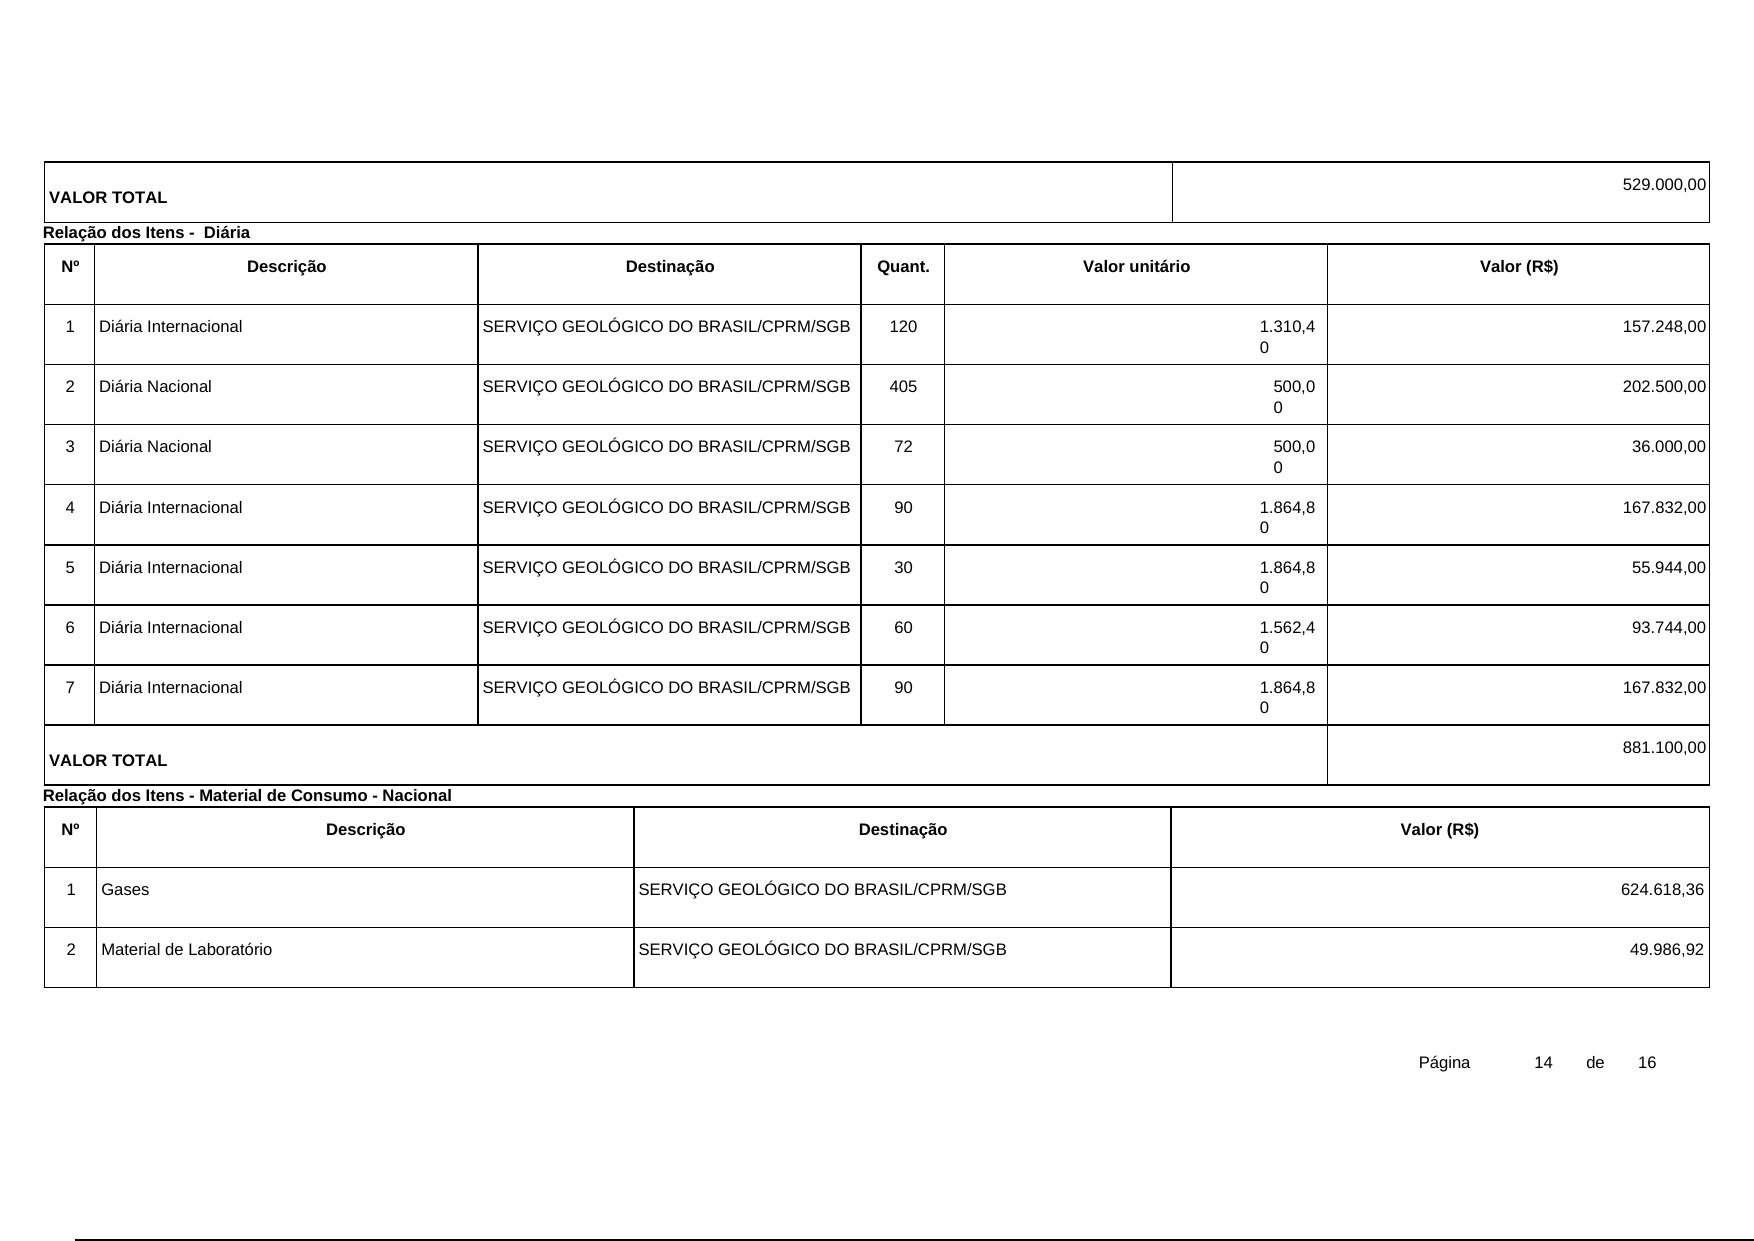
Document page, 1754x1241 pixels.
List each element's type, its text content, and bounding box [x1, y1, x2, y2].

table_header [1260, 245, 1327, 303]
table_cell 1.864,80 [1260, 666, 1327, 724]
table_cell Diária Nacional [95, 425, 477, 484]
table_cell [1328, 726, 1623, 784]
table_cell SERVIÇO GEOLÓGICO DO BRASIL/CPRM/SGB [479, 305, 860, 363]
table_cell 93.744,00 [1623, 606, 1709, 664]
table_cell [1328, 425, 1623, 484]
table_cell [1328, 606, 1623, 664]
table_cell Material de Laboratório [97, 928, 633, 987]
table_cell [861, 726, 944, 784]
table_cell Gases [97, 868, 633, 926]
table_cell 49.986,92 [1621, 928, 1709, 987]
table_cell 881.100,00 [1623, 726, 1709, 784]
table_header Descrição [95, 245, 477, 303]
table_cell [1328, 546, 1623, 604]
table_header Valor (R$) [1328, 245, 1623, 303]
table_cell [945, 305, 1259, 363]
table_cell 202.500,00 [1623, 365, 1709, 424]
table_cell [945, 546, 1259, 604]
table_cell [635, 163, 1172, 221]
table_header [1621, 808, 1709, 866]
table_header Valor unitário [945, 245, 1259, 303]
table_cell 4 [45, 485, 94, 544]
table_cell 1.864,80 [1260, 546, 1327, 604]
table_cell Diária Internacional [95, 485, 477, 544]
table_cell Diária Internacional [95, 305, 477, 363]
table_cell [1172, 868, 1621, 926]
table_cell 1.310,40 [1260, 305, 1327, 363]
table_cell SERVIÇO GEOLÓGICO DO BRASIL/CPRM/SGB [479, 546, 860, 604]
table_cell [478, 726, 861, 784]
table_cell [945, 485, 1259, 544]
table_cell 500,00 [1260, 425, 1327, 484]
table_cell 3 [45, 425, 94, 484]
table_cell SERVIÇO GEOLÓGICO DO BRASIL/CPRM/SGB [479, 485, 860, 544]
table_cell 2 [45, 365, 94, 424]
table_header [1623, 245, 1709, 303]
table_cell SERVIÇO GEOLÓGICO DO BRASIL/CPRM/SGB [479, 365, 860, 424]
table_cell 90 [862, 666, 944, 724]
table_cell 2 [45, 928, 96, 987]
table_cell 167.832,00 [1623, 666, 1709, 724]
table_cell [1172, 928, 1621, 987]
table_cell Diária Nacional [95, 365, 477, 424]
table_cell 405 [862, 365, 944, 424]
table_cell [1260, 726, 1327, 784]
table_cell SERVIÇO GEOLÓGICO DO BRASIL/CPRM/SGB [479, 666, 860, 724]
table_cell VALOR TOTAL [45, 726, 478, 784]
table_cell [1328, 666, 1623, 724]
table_cell 1 [45, 305, 94, 363]
table_cell 55.944,00 [1623, 546, 1709, 604]
table_cell SERVIÇO GEOLÓGICO DO BRASIL/CPRM/SGB [635, 868, 1170, 926]
table_cell 90 [862, 485, 944, 544]
table_cell 1 [45, 868, 96, 926]
table_cell 30 [862, 546, 944, 604]
table_cell [945, 425, 1259, 484]
text Relação dos Itens - Material de Consumo - Nacional [43, 786, 1699, 805]
table_cell 529.000,00 [1173, 163, 1709, 221]
table_header Nº [45, 808, 96, 866]
table_header Descrição [97, 808, 633, 866]
table_cell [1328, 305, 1623, 363]
table_cell SERVIÇO GEOLÓGICO DO BRASIL/CPRM/SGB [479, 606, 860, 664]
table_header Nº [45, 245, 94, 303]
table_cell [1328, 485, 1623, 544]
table_cell 624.618,36 [1621, 868, 1709, 926]
table_cell 500,00 [1260, 365, 1327, 424]
table_cell 1.864,80 [1260, 485, 1327, 544]
table_cell 1.562,40 [1260, 606, 1327, 664]
table_cell 6 [45, 606, 94, 664]
table_cell 5 [45, 546, 94, 604]
table_cell SERVIÇO GEOLÓGICO DO BRASIL/CPRM/SGB [635, 928, 1170, 987]
text Relação dos Itens - Diária [43, 223, 1699, 242]
table_cell 36.000,00 [1623, 425, 1709, 484]
table_header Destinação [635, 808, 1170, 866]
table_cell [945, 726, 1259, 784]
table_header Quant. [862, 245, 944, 303]
table_header Destinação [479, 245, 860, 303]
table_cell 60 [862, 606, 944, 664]
table_cell 72 [862, 425, 944, 484]
table_cell [945, 606, 1259, 664]
table_cell VALOR TOTAL [45, 163, 635, 221]
table_cell [945, 365, 1259, 424]
table_cell 120 [862, 305, 944, 363]
table_cell SERVIÇO GEOLÓGICO DO BRASIL/CPRM/SGB [479, 425, 860, 484]
table_cell Diária Internacional [95, 606, 477, 664]
table_cell [1328, 365, 1623, 424]
table_cell Diária Internacional [95, 666, 477, 724]
table_cell 157.248,00 [1623, 305, 1709, 363]
table_header Valor (R$) [1172, 808, 1621, 866]
table_cell 167.832,00 [1623, 485, 1709, 544]
table_cell [945, 666, 1259, 724]
table_cell 7 [45, 666, 94, 724]
table_cell Diária Internacional [95, 546, 477, 604]
